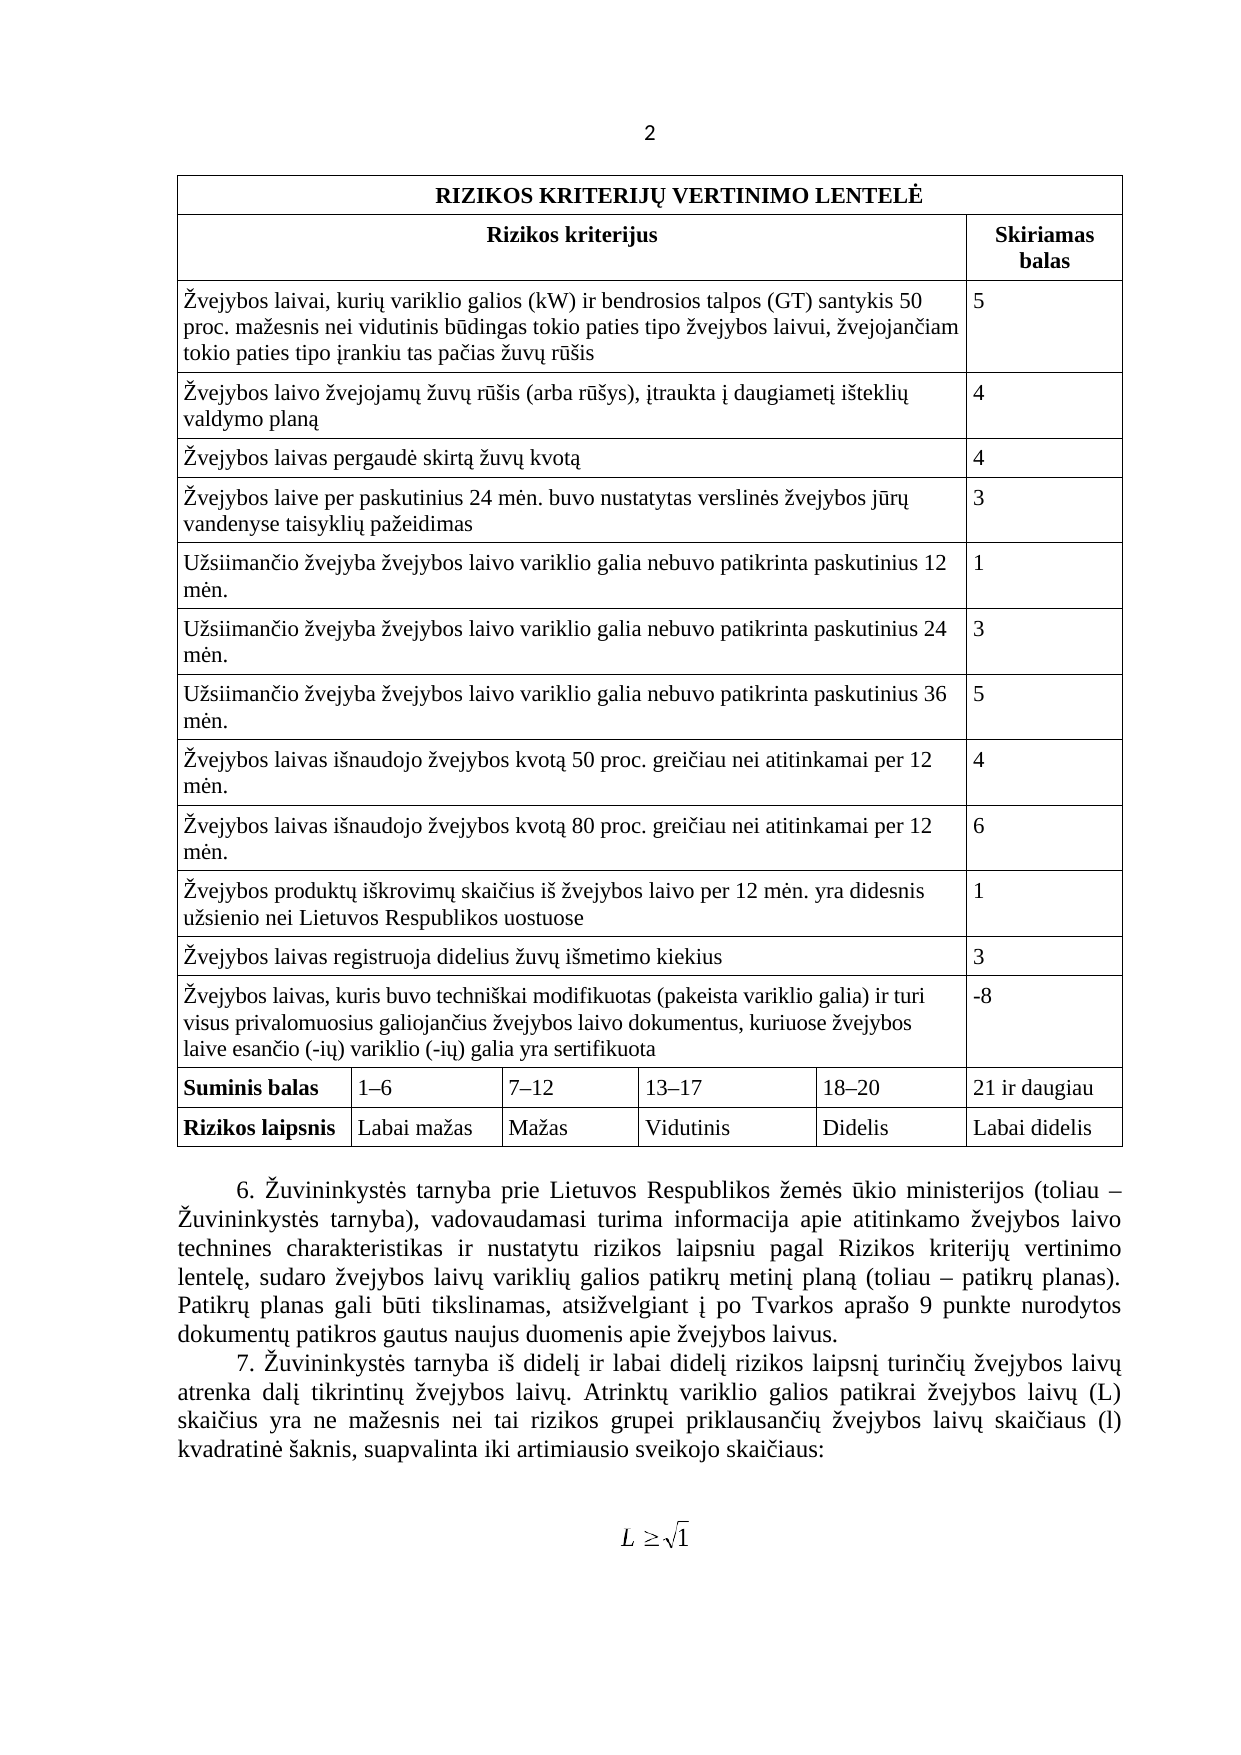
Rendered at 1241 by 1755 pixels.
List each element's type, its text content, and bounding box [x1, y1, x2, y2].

table_cell -8 [967, 976, 1122, 1067]
table_cell 3 [967, 937, 1122, 975]
table_cell 5 [967, 281, 1122, 372]
table_cell Labai mažas [352, 1108, 502, 1146]
table_cell Suminis balas [178, 1068, 351, 1107]
table_cell 7–12 [503, 1068, 638, 1107]
table_cell 6 [967, 806, 1122, 870]
table_cell Žvejybos laivas išnaudojo žvejybos kvotą 80 proc. greičiau nei atitinkamai per 12 mėn. [178, 806, 966, 870]
table_cell Rizikos laipsnis [178, 1108, 351, 1146]
table_cell Vidutinis [639, 1108, 816, 1146]
table_cell Žvejybos laive per paskutinius 24 mėn. buvo nustatytas verslinės žvejybos jūrų vandenyse taisyklių pažeidimas [178, 478, 966, 542]
table_cell Skiriamas balas [967, 215, 1122, 280]
table_cell Žvejybos laivas, kuris buvo techniškai modifikuotas (pakeista variklio galia) ir turi visus privalomuosius galiojančius žvejybos laivo dokumentus, kuriuose žvejybos laive esančio (-ių) variklio (-ių) galia yra sertifikuota [178, 976, 966, 1067]
table_cell Žvejybos laivo žvejojamų žuvų rūšis (arba rūšys), įtraukta į daugiametį išteklių valdymo planą [178, 373, 966, 437]
table_cell Užsiimančio žvejyba žvejybos laivo variklio galia nebuvo patikrinta paskutinius 12 mėn. [178, 543, 966, 608]
table_cell Labai didelis [967, 1108, 1122, 1146]
table_cell 18–20 [817, 1068, 966, 1107]
table_cell 5 [967, 675, 1122, 739]
table_header RIZIKOS KRITERIJŲ VERTINIMO LENTELĖ [178, 176, 1122, 214]
table_cell Rizikos kriterijus [178, 215, 966, 280]
table_cell Užsiimančio žvejyba žvejybos laivo variklio galia nebuvo patikrinta paskutinius 24 mėn. [178, 609, 966, 673]
text L >= l^(1/2) [177, 1492, 1122, 1554]
table_cell 1 [967, 543, 1122, 608]
table_cell Didelis [817, 1108, 966, 1146]
table_cell 3 [967, 609, 1122, 673]
table_cell 3 [967, 478, 1122, 542]
table_cell Žvejybos laivas registruoja didelius žuvų išmetimo kiekius [178, 937, 966, 975]
table_cell 13–17 [639, 1068, 816, 1107]
table_cell 1 [967, 871, 1122, 936]
table_cell Žvejybos laivai, kurių variklio galios (kW) ir bendrosios talpos (GT) santykis 50 proc. mažesnis nei vidutinis būdingas tokio paties tipo žvejybos laivui, žvejojančiam tokio paties tipo įrankiu tas pačias žuvų rūšis [178, 281, 966, 372]
text 6. Žuvininkystės tarnyba prie Lietuvos Respublikos žemės ūkio ministerijos (toliau – Žuvininkystės tarnyba), vadovaudamasi turima informacija apie atitinkamo žvejybos laivo technines charakteristikas ir nustatytu rizikos laipsniu pagal Rizikos kriterijų vertinimo lentelę, sudaro žvejybos laivų variklių galios patikrų metinį planą (toliau – patikrų planas). Patikrų planas gali būti tikslinamas, atsižvelgiant į po Tvarkos aprašo 9 punkte nurodytos dokumentų patikros gautus naujus duomenis apie žvejybos laivus. [177, 1176, 1122, 1348]
table_cell Žvejybos produktų iškrovimų skaičius iš žvejybos laivo per 12 mėn. yra didesnis užsienio nei Lietuvos Respublikos uostuose [178, 871, 966, 936]
table_cell 4 [967, 373, 1122, 437]
text 7. Žuvininkystės tarnyba iš didelį ir labai didelį rizikos laipsnį turinčių žvejybos laivų atrenka dalį tikrintinų žvejybos laivų. Atrinktų variklio galios patikrai žvejybos laivų (L) skaičius yra ne mažesnis nei tai rizikos grupei priklausančių žvejybos laivų skaičiaus (l) kvadratinė šaknis, suapvalinta iki artimiausio sveikojo skaičiaus: [177, 1348, 1122, 1463]
table_cell 4 [967, 740, 1122, 805]
table_cell Žvejybos laivas išnaudojo žvejybos kvotą 50 proc. greičiau nei atitinkamai per 12 mėn. [178, 740, 966, 805]
table_cell Mažas [503, 1108, 638, 1146]
table_cell 1–6 [352, 1068, 502, 1107]
table_cell Užsiimančio žvejyba žvejybos laivo variklio galia nebuvo patikrinta paskutinius 36 mėn. [178, 675, 966, 739]
table_cell Žvejybos laivas pergaudė skirtą žuvų kvotą [178, 439, 966, 477]
table_cell 21 ir daugiau [967, 1068, 1122, 1107]
table_cell 4 [967, 439, 1122, 477]
